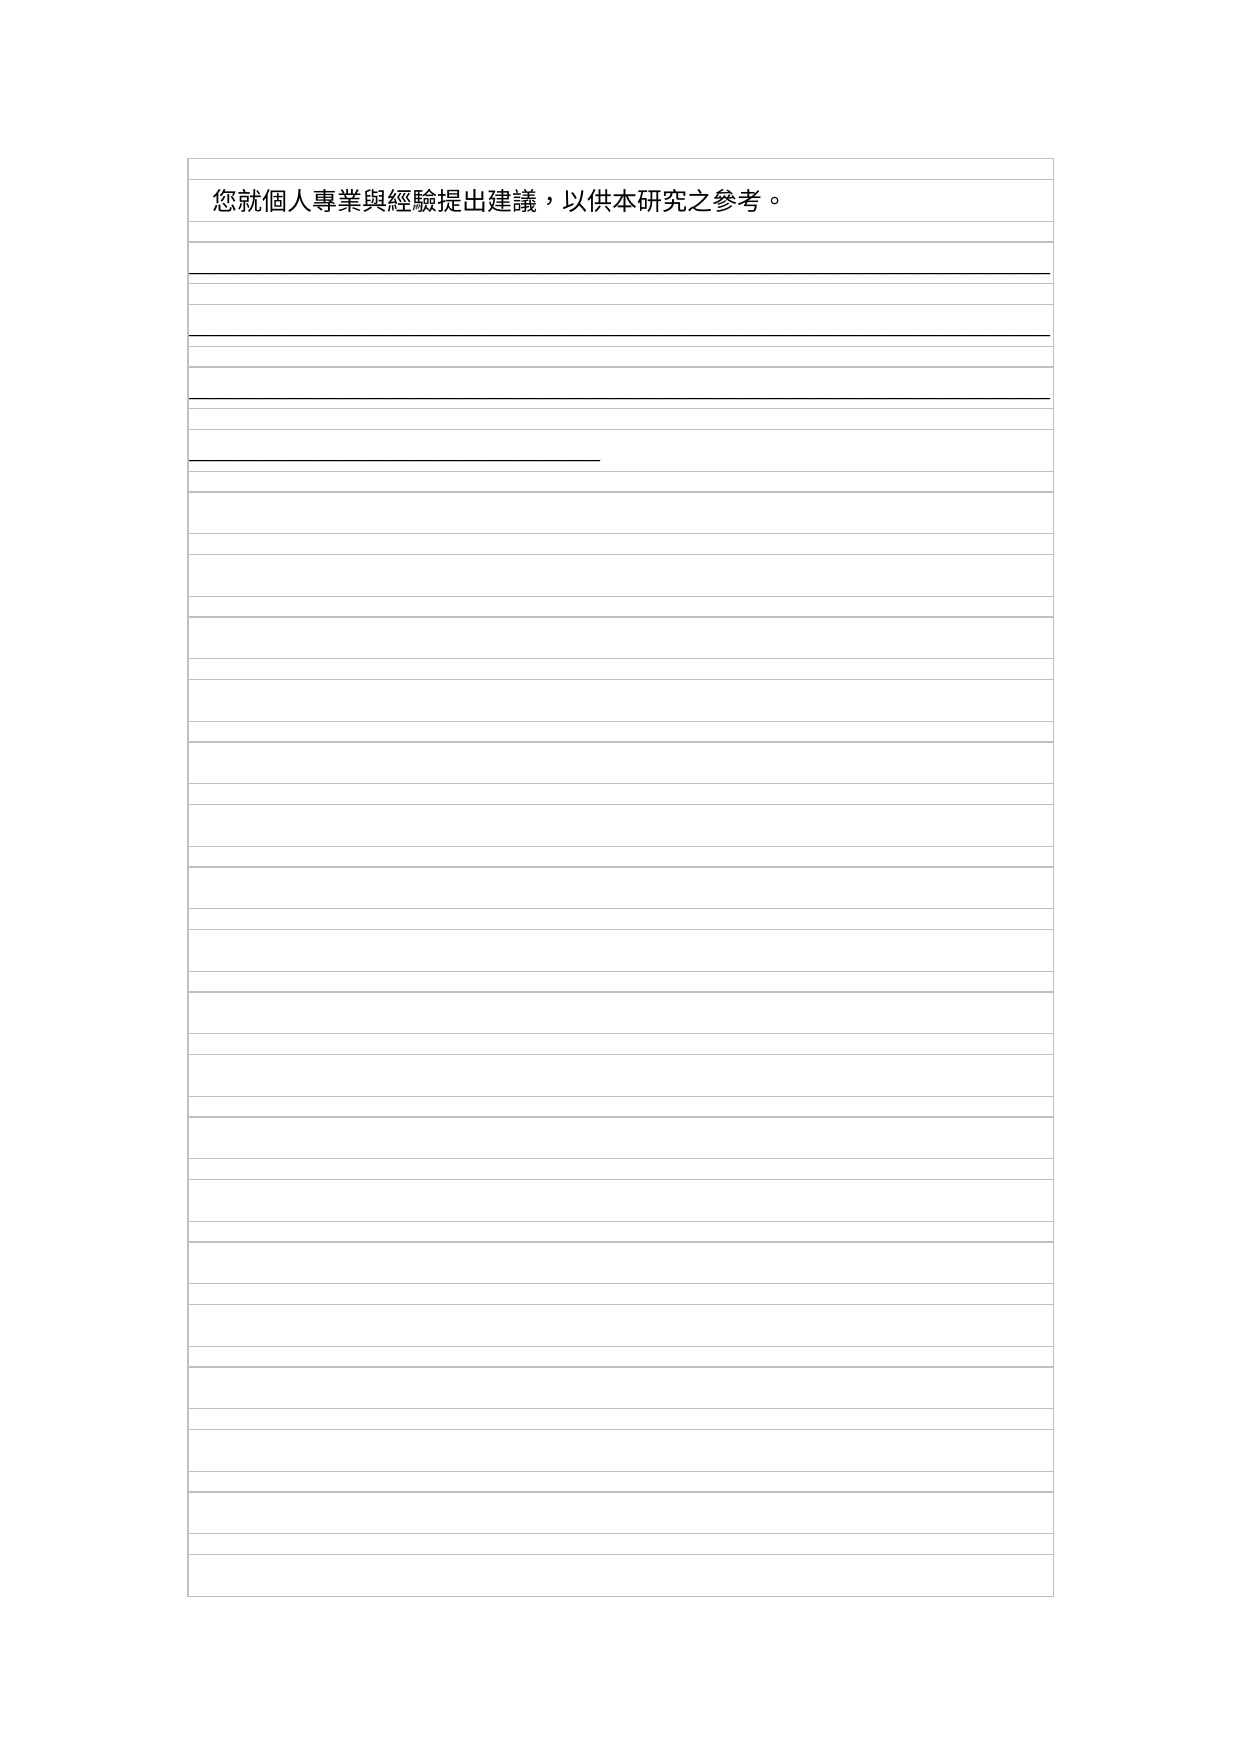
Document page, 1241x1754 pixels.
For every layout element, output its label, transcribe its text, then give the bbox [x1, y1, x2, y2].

text [212, 159, 1053, 179]
text _____________________________________________________________________ [189, 368, 1053, 408]
text [189, 222, 1053, 241]
text [189, 284, 1053, 304]
text _____________________________________________________________________ [189, 305, 1053, 346]
text [189, 409, 1053, 429]
text [189, 347, 1053, 366]
text _____________________________________________________________________ [189, 243, 1053, 283]
text _________________________________ [189, 430, 1053, 471]
text 您就個人專業與經驗提出建議，以供本研究之參考。 [212, 180, 1053, 221]
